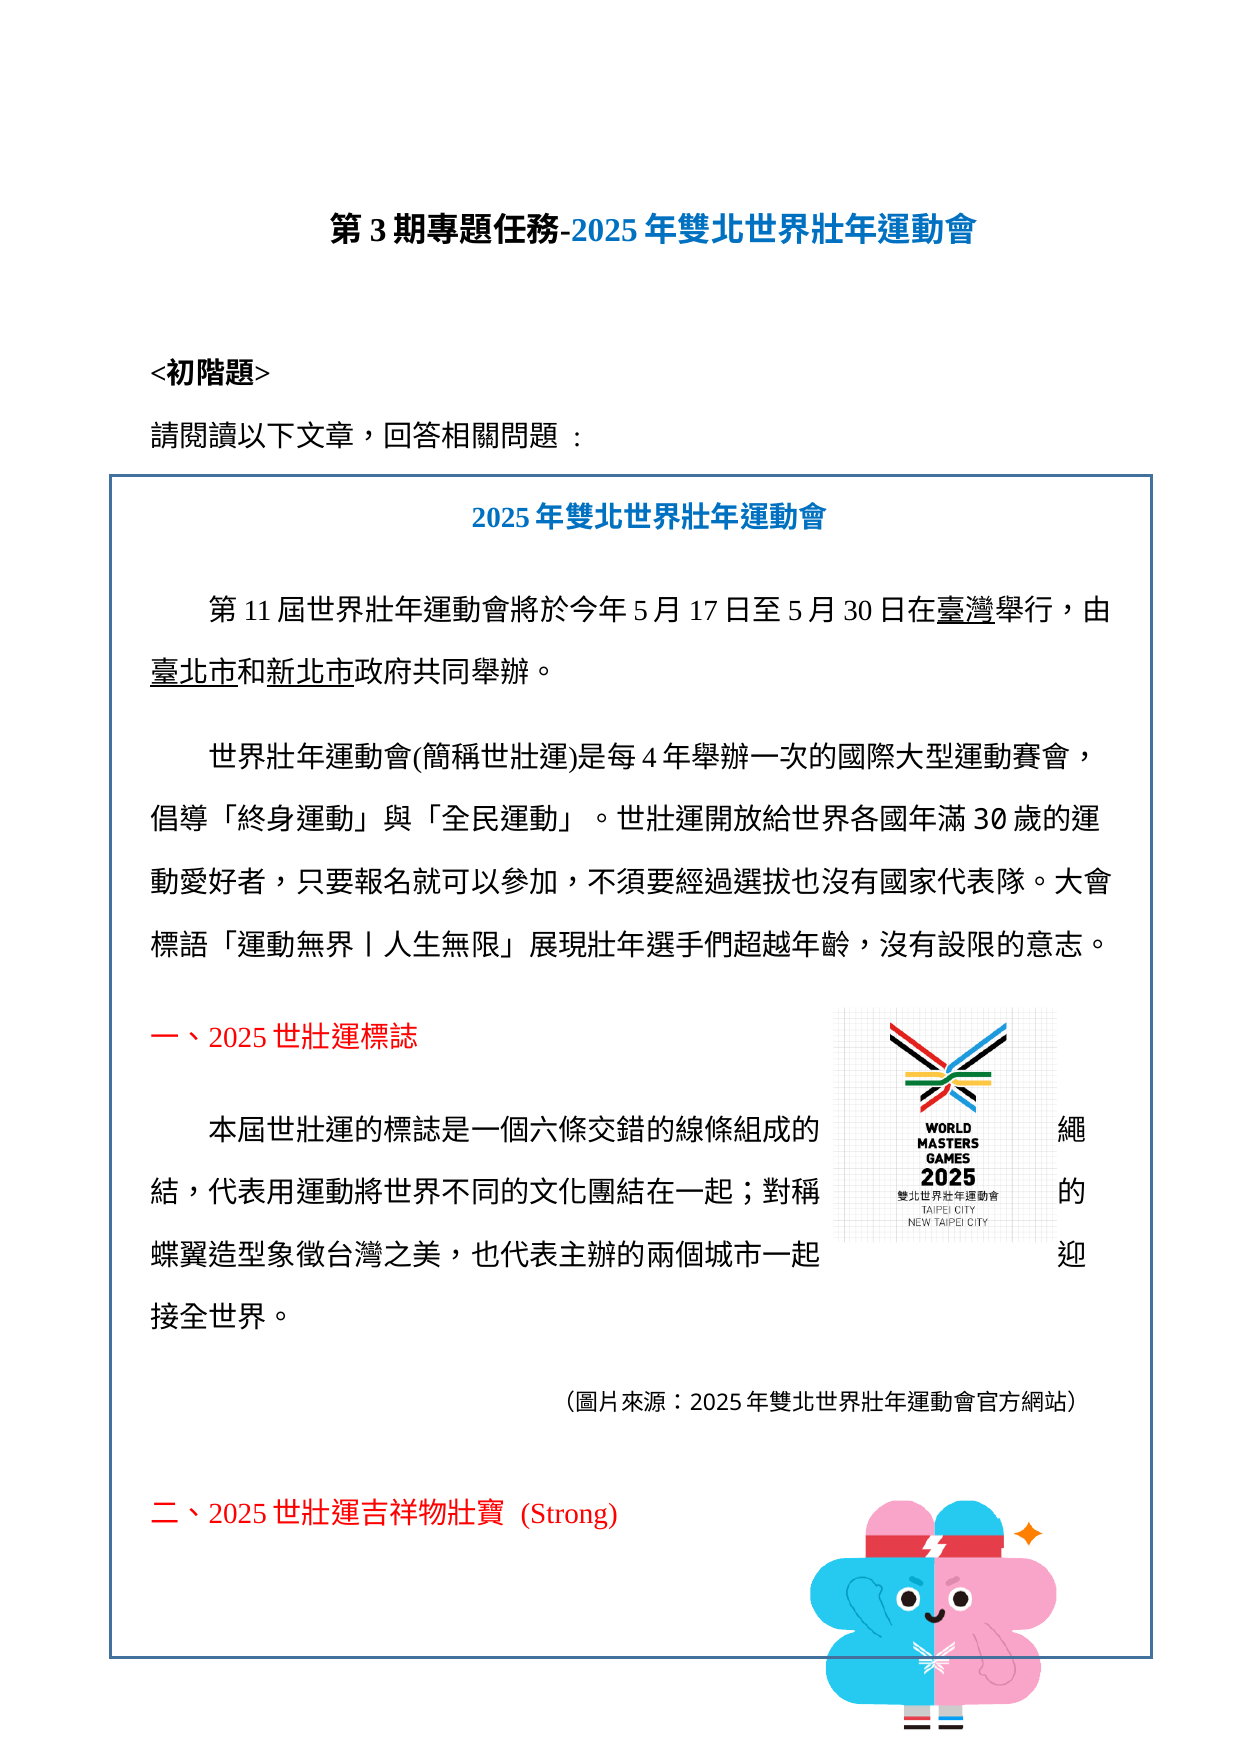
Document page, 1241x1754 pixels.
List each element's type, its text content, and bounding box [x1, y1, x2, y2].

text 世界壯年運動會(簡稱世壯運)是每4年舉辦一次的國際大型運動賽會，倡導「終身運動」與「全民運動」。世壯運開放給世界各國年滿30歲的運動愛好者，只要報名就可以參加，不須要經過選拔也沒有國家代表隊。大會標語「運動無界〡人生無限」展現壯年選手們超越年齡，沒有設限的意志。 [150, 713, 1124, 963]
text 一、2025世壯運標誌 [150, 993, 1090, 1056]
text <初階題> [150, 329, 1090, 392]
text 二、2025世壯運吉祥物壯寶 (Strong) [150, 1469, 1090, 1532]
text 第11屆世界壯年運動會將於今年5月17日至5月30日在臺灣舉行，由臺北市和新北市政府共同舉辦。 [150, 566, 1139, 691]
text （圖片來源：2025年雙北世界壯年運動會官方網站） [150, 1358, 1090, 1421]
text 第3期專題任務-2025年雙北世界壯年運動會 [150, 186, 1090, 248]
text 請閱讀以下文章，回答相關問題 : [150, 392, 1090, 454]
text 本屆世壯運的標誌是一個六條交錯的線條組成的繩結，代表用運動將世界不同的文化團結在一起；對稱的蝶翼造型象徵台灣之美，也代表主辦的兩個城市一起迎接全世界。 [150, 1086, 1090, 1336]
text 2025年雙北世界壯年運動會 [150, 477, 1090, 536]
